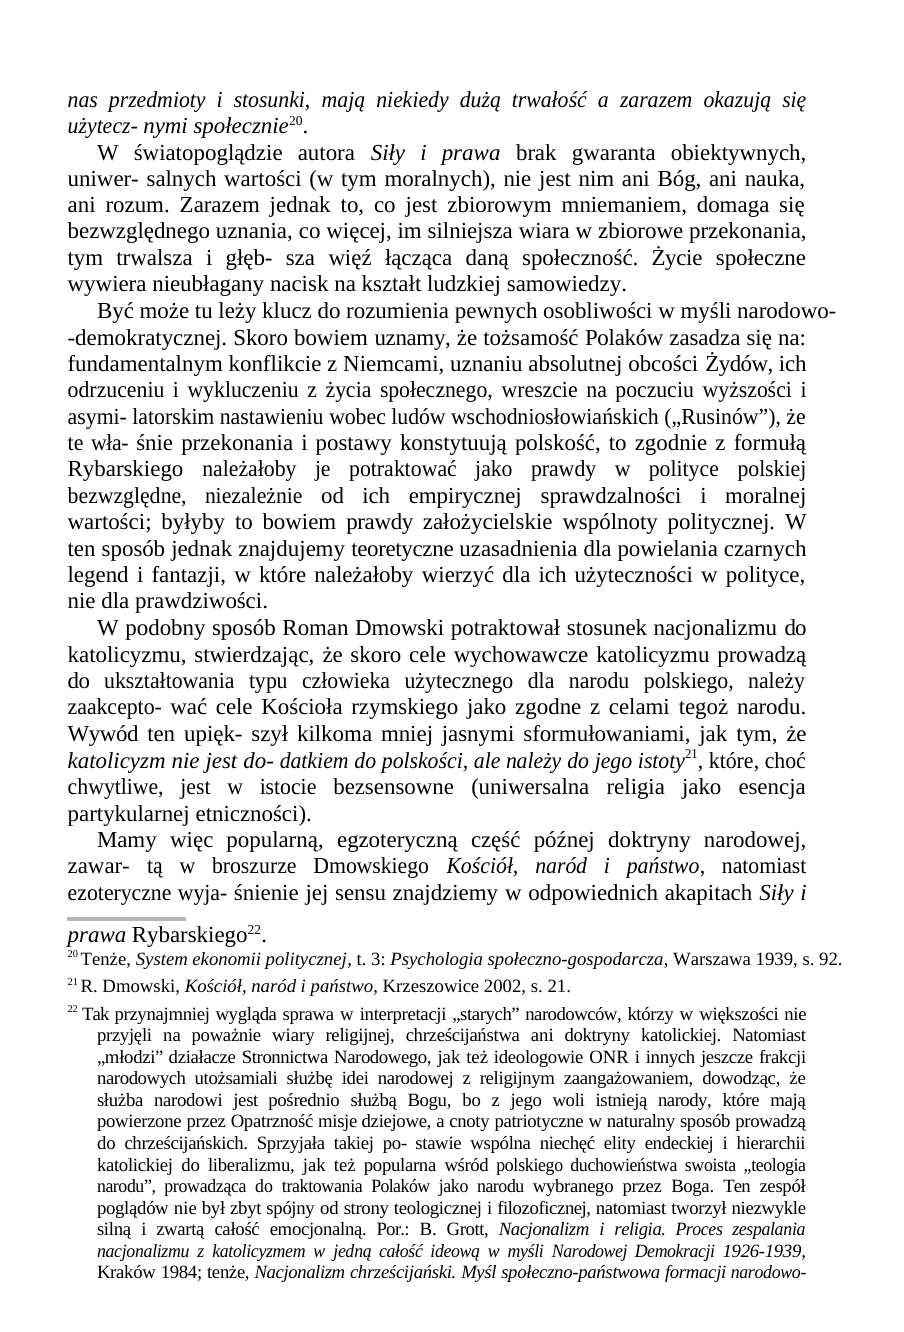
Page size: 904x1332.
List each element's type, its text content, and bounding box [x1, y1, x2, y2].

text Być może tu leży klucz do rozumienia pewnych osobliwości w myśli narodowo- [97, 297, 847, 323]
text W podobny sposób Roman Dmowski potraktował stosunek nacjonalizmu do katolicyzmu, stwierdzając, że skoro cele wychowawcze katolicyzmu prowadzą do ukształtowania typu człowieka użytecznego dla narodu polskiego, należy zaakcepto- wać cele Kościoła rzymskiego jako zgodne z celami tegoż narodu. Wywód ten upięk- szył kilkoma mniej jasnymi sformułowaniami, jak tym, że katolicyzm nie jest do- datkiem do polskości, ale należy do jego istoty21, które, choć chwytliwe, jest w istocie bezsensowne (uniwersalna religia jako esencja partykularnej etniczności). [67, 614, 806, 826]
text nas przedmioty i stosunki, mają niekiedy dużą trwałość a zarazem okazują się użytecz- nymi społecznie20. [67, 86, 806, 138]
text Mamy więc popularną, egzoteryczną część późnej doktryny narodowej, zawar- tą w broszurze Dmowskiego Kościół, naród i państwo, natomiast ezoteryczne wyja- śnienie jej sensu znajdziemy w odpowiednich akapitach Siły i prawa Rybarskiego22. [67, 826, 807, 947]
text W światopoglądzie autora Siły i prawa brak gwaranta obiektywnych, uniwer- salnych wartości (w tym moralnych), nie jest nim ani Bóg, ani nauka, ani rozum. Zarazem jednak to, co jest zbiorowym mniemaniem, domaga się bezwzględnego uznania, co więcej, im silniejsza wiara w zbiorowe przekonania, tym trwalsza i głęb- sza więź łącząca daną społeczność. Życie społeczne wywiera nieubłagany nacisk na kształt ludzkiej samowiedzy. [67, 138, 807, 297]
text 21 R. Dmowski, Kościół, naród i państwo, Krzeszowice 2002, s. 21. [67, 975, 847, 997]
text 22 Tak przynajmniej wygląda sprawa w interpretacji „starych” narodowców, którzy w większości nie przyjęli na poważnie wiary religijnej, chrześcijaństwa ani doktryny katolickiej. Natomiast „młodzi” działacze Stronnictwa Narodowego, jak też ideologowie ONR i innych jeszcze frakcji narodowych utożsamiali służbę idei narodowej z religijnym zaangażowaniem, dowodząc, że służba narodowi jest pośrednio służbą Bogu, bo z jego woli istnieją narody, które mają powierzone przez Opatrzność misje dziejowe, a cnoty patriotyczne w naturalny sposób prowadzą do chrześcijańskich. Sprzyjała takiej po- stawie wspólna niechęć elity endeckiej i hierarchii katolickiej do liberalizmu, jak też popularna wśród polskiego duchowieństwa swoista „teologia narodu”, prowadząca do traktowania Polaków jako narodu wybranego przez Boga. Ten zespół poglądów nie był zbyt spójny od strony teologicznej i filozoficznej, natomiast tworzył niezwykle silną i zwartą całość emocjonalną. Por.: B. Grott, Nacjonalizm i religia. Proces zespalania nacjonalizmu z katolicyzmem w jedną całość ideową w myśli Narodowej Demokracji 1926-1939, Kraków 1984; tenże, Nacjonalizm chrześcijański. Myśl społeczno-państwowa formacji narodowo- [67, 1003, 806, 1283]
text -demokratycznej. Skoro bowiem uznamy, że tożsamość Polaków zasadza się na: fundamentalnym konflikcie z Niemcami, uznaniu absolutnej obcości Żydów, ich odrzuceniu i wykluczeniu z życia społecznego, wreszcie na poczuciu wyższości i asymi- latorskim nastawieniu wobec ludów wschodniosłowiańskich („Rusinów”), że te wła- śnie przekonania i postawy konstytuują polskość, to zgodnie z formułą Rybarskiego należałoby je potraktować jako prawdy w polityce polskiej bezwzględne, niezależnie od ich empirycznej sprawdzalności i moralnej wartości; byłyby to bowiem prawdy założycielskie wspólnoty politycznej. W ten sposób jednak znajdujemy teoretyczne uzasadnienia dla powielania czarnych legend i fantazji, w które należałoby wierzyć dla ich użyteczności w polityce, nie dla prawdziwości. [67, 324, 806, 614]
text 20 Tenże, System ekonomii politycznej, t. 3: Psychologia społeczno-gospodarcza, Warszawa 1939, s. 92. [67, 947, 847, 969]
